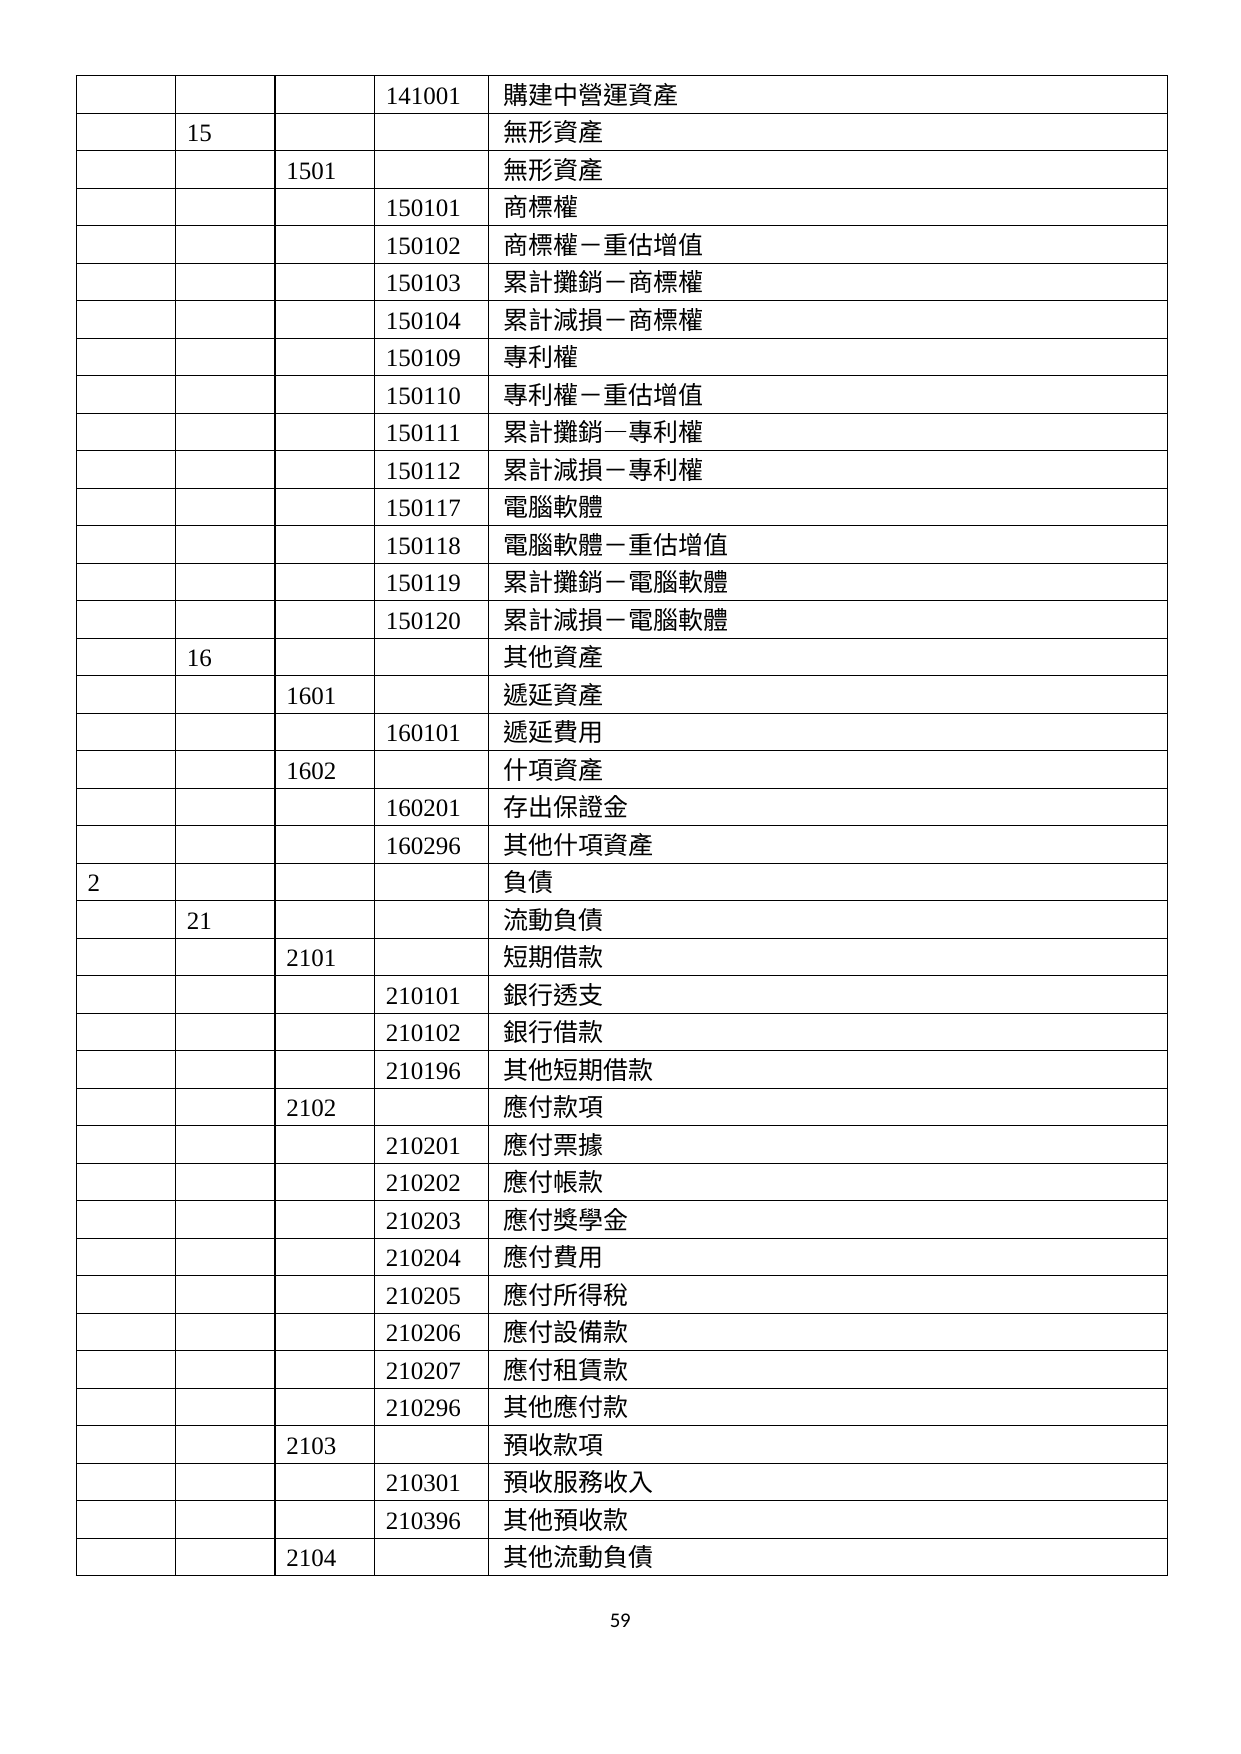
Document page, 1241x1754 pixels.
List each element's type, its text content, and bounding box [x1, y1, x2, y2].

table_cell [176, 339, 274, 375]
table_cell 16 [176, 639, 274, 675]
table_cell [176, 676, 274, 712]
table_cell [77, 1501, 175, 1537]
table_cell 141001 [375, 76, 488, 112]
table_cell [77, 1426, 175, 1462]
table_cell [176, 1389, 274, 1425]
table_cell [77, 976, 175, 1012]
table_cell 累計減損－電腦軟體 [489, 601, 1167, 637]
table_cell [77, 114, 175, 150]
table_cell [276, 1351, 374, 1387]
table_cell 專利權 [489, 339, 1167, 375]
table_cell [77, 489, 175, 525]
table_cell [77, 1089, 175, 1125]
table_cell 1501 [276, 151, 374, 187]
table_cell 150101 [375, 189, 488, 225]
table_cell 流動負債 [489, 901, 1167, 937]
table_cell [276, 1126, 374, 1162]
table_cell [77, 151, 175, 187]
table_cell [176, 1351, 274, 1387]
table_cell 無形資產 [489, 151, 1167, 187]
table_cell [276, 376, 374, 412]
table_cell [276, 826, 374, 862]
table_cell [77, 901, 175, 937]
table_cell 其他短期借款 [489, 1051, 1167, 1087]
table_cell [77, 189, 175, 225]
table_cell [176, 526, 274, 562]
table_cell 210102 [375, 1014, 488, 1050]
table_cell [276, 226, 374, 262]
table_cell [276, 414, 374, 450]
table_cell [77, 1314, 175, 1350]
table_cell [176, 826, 274, 862]
table_cell 150110 [375, 376, 488, 412]
table_cell [77, 1239, 175, 1275]
table_cell [276, 1314, 374, 1350]
table_cell [77, 1126, 175, 1162]
table_cell [276, 1239, 374, 1275]
table_cell [77, 1351, 175, 1387]
table_cell 累計攤銷—專利權 [489, 414, 1167, 450]
table_cell 210204 [375, 1239, 488, 1275]
table_cell [276, 526, 374, 562]
table_cell [77, 226, 175, 262]
table_cell 銀行透支 [489, 976, 1167, 1012]
table_cell [176, 1426, 274, 1462]
table_cell [176, 1051, 274, 1087]
table_cell [176, 939, 274, 975]
table_cell 短期借款 [489, 939, 1167, 975]
table_cell 累計減損－專利權 [489, 451, 1167, 487]
table_cell [77, 939, 175, 975]
table_cell 銀行借款 [489, 1014, 1167, 1050]
table_cell 150109 [375, 339, 488, 375]
table_cell 其他流動負債 [489, 1539, 1167, 1575]
table_cell [176, 189, 274, 225]
table_cell [176, 976, 274, 1012]
table_cell [375, 1426, 488, 1462]
table_cell [77, 526, 175, 562]
table_cell [276, 1201, 374, 1237]
table_cell 購建中營運資產 [489, 76, 1167, 112]
table_cell [276, 114, 374, 150]
table_cell [176, 1201, 274, 1237]
table_cell [176, 1314, 274, 1350]
table_cell [276, 714, 374, 750]
table_cell [176, 1014, 274, 1050]
table_cell 150104 [375, 301, 488, 337]
table_cell [276, 1464, 374, 1500]
table_cell [375, 864, 488, 900]
table_cell [77, 1276, 175, 1312]
table_cell [77, 414, 175, 450]
table_cell 2104 [276, 1539, 374, 1575]
table_cell [276, 901, 374, 937]
table_cell 什項資產 [489, 751, 1167, 787]
table_cell [77, 1464, 175, 1500]
table_cell [176, 226, 274, 262]
table_cell 21 [176, 901, 274, 937]
table_cell 150102 [375, 226, 488, 262]
table_cell [375, 751, 488, 787]
table_cell 150117 [375, 489, 488, 525]
table_cell 210203 [375, 1201, 488, 1237]
table_cell [77, 601, 175, 637]
table_cell [276, 564, 374, 600]
table_cell [276, 789, 374, 825]
table_cell [276, 639, 374, 675]
table_cell 210207 [375, 1351, 488, 1387]
table_cell 電腦軟體 [489, 489, 1167, 525]
table_cell 其他資產 [489, 639, 1167, 675]
table_cell [375, 1089, 488, 1125]
table_cell [176, 151, 274, 187]
table_cell [375, 114, 488, 150]
table_cell 1602 [276, 751, 374, 787]
table_cell [276, 264, 374, 300]
table_cell 160101 [375, 714, 488, 750]
table_cell [276, 339, 374, 375]
table_cell 210396 [375, 1501, 488, 1537]
table_cell 應付所得稅 [489, 1276, 1167, 1312]
table_cell [276, 864, 374, 900]
table_cell 150103 [375, 264, 488, 300]
table_cell [375, 939, 488, 975]
table_cell [276, 76, 374, 112]
table_cell 160296 [375, 826, 488, 862]
table_cell 210101 [375, 976, 488, 1012]
table_cell [77, 639, 175, 675]
table_cell [276, 1276, 374, 1312]
table_cell [176, 1276, 274, 1312]
table_cell 應付費用 [489, 1239, 1167, 1275]
table_cell [176, 1164, 274, 1200]
table_cell [375, 1539, 488, 1575]
table_cell [176, 414, 274, 450]
table_cell 210205 [375, 1276, 488, 1312]
table_cell [276, 189, 374, 225]
table_cell 商標權 [489, 189, 1167, 225]
table_cell 負債 [489, 864, 1167, 900]
table_cell [375, 639, 488, 675]
table_cell [77, 339, 175, 375]
table_cell [176, 1501, 274, 1537]
table_cell [276, 1164, 374, 1200]
table_cell 累計攤銷－商標權 [489, 264, 1167, 300]
table_cell [176, 76, 274, 112]
table_cell [176, 564, 274, 600]
table_cell [176, 789, 274, 825]
table_cell [375, 676, 488, 712]
table_cell 預收服務收入 [489, 1464, 1167, 1500]
table_cell [276, 1014, 374, 1050]
table_cell 商標權－重估增值 [489, 226, 1167, 262]
table_cell [77, 564, 175, 600]
table_cell [176, 301, 274, 337]
table_cell 其他什項資產 [489, 826, 1167, 862]
table_cell [276, 976, 374, 1012]
table_cell [176, 751, 274, 787]
table_cell [176, 601, 274, 637]
table_cell 2 [77, 864, 175, 900]
table_cell [77, 451, 175, 487]
table_cell [176, 1239, 274, 1275]
table_cell 160201 [375, 789, 488, 825]
table_cell 應付帳款 [489, 1164, 1167, 1200]
table_cell 累計攤銷－電腦軟體 [489, 564, 1167, 600]
table_cell [77, 1389, 175, 1425]
table_cell [77, 301, 175, 337]
table_cell [276, 489, 374, 525]
table_cell [77, 676, 175, 712]
table_cell 應付設備款 [489, 1314, 1167, 1350]
table_cell 210296 [375, 1389, 488, 1425]
table_cell 應付獎學金 [489, 1201, 1167, 1237]
table_cell 210301 [375, 1464, 488, 1500]
table_cell 210202 [375, 1164, 488, 1200]
table_cell 遞延費用 [489, 714, 1167, 750]
table_cell 150118 [375, 526, 488, 562]
table_cell 其他預收款 [489, 1501, 1167, 1537]
table_cell [276, 601, 374, 637]
table_cell 210201 [375, 1126, 488, 1162]
table_cell [77, 1201, 175, 1237]
table_cell 累計減損－商標權 [489, 301, 1167, 337]
table_cell [77, 751, 175, 787]
table_cell [276, 1501, 374, 1537]
table_cell [77, 1051, 175, 1087]
table_cell 其他應付款 [489, 1389, 1167, 1425]
table_cell 無形資產 [489, 114, 1167, 150]
table_cell 150111 [375, 414, 488, 450]
table_cell [176, 714, 274, 750]
table_cell [375, 901, 488, 937]
table_cell [176, 376, 274, 412]
table_cell [176, 1464, 274, 1500]
table_cell 1601 [276, 676, 374, 712]
table_cell [77, 376, 175, 412]
table_cell 150119 [375, 564, 488, 600]
table_cell [375, 151, 488, 187]
table_cell [176, 1089, 274, 1125]
table_cell [77, 1539, 175, 1575]
table_cell 專利權－重估增值 [489, 376, 1167, 412]
table_cell 210196 [375, 1051, 488, 1087]
table_cell [176, 489, 274, 525]
table_cell [77, 714, 175, 750]
table_cell 2101 [276, 939, 374, 975]
table_cell [77, 1164, 175, 1200]
table_cell 存出保證金 [489, 789, 1167, 825]
table_cell [77, 826, 175, 862]
table_cell 預收款項 [489, 1426, 1167, 1462]
table_cell [276, 1051, 374, 1087]
table_cell 2103 [276, 1426, 374, 1462]
table_cell [176, 451, 274, 487]
table_cell 電腦軟體－重估增值 [489, 526, 1167, 562]
table_cell 應付租賃款 [489, 1351, 1167, 1387]
table_cell 210206 [375, 1314, 488, 1350]
table_cell [77, 789, 175, 825]
table_cell [276, 301, 374, 337]
table_cell [77, 264, 175, 300]
table_cell 150120 [375, 601, 488, 637]
table_cell [176, 864, 274, 900]
table_cell [77, 76, 175, 112]
table_cell 2102 [276, 1089, 374, 1125]
table_cell 應付款項 [489, 1089, 1167, 1125]
table_cell 15 [176, 114, 274, 150]
table_cell [176, 1539, 274, 1575]
table_cell [176, 264, 274, 300]
table_cell 150112 [375, 451, 488, 487]
table_cell 應付票據 [489, 1126, 1167, 1162]
table_cell [176, 1126, 274, 1162]
table_cell 遞延資產 [489, 676, 1167, 712]
table_cell [276, 1389, 374, 1425]
table_cell [276, 451, 374, 487]
table_cell [77, 1014, 175, 1050]
